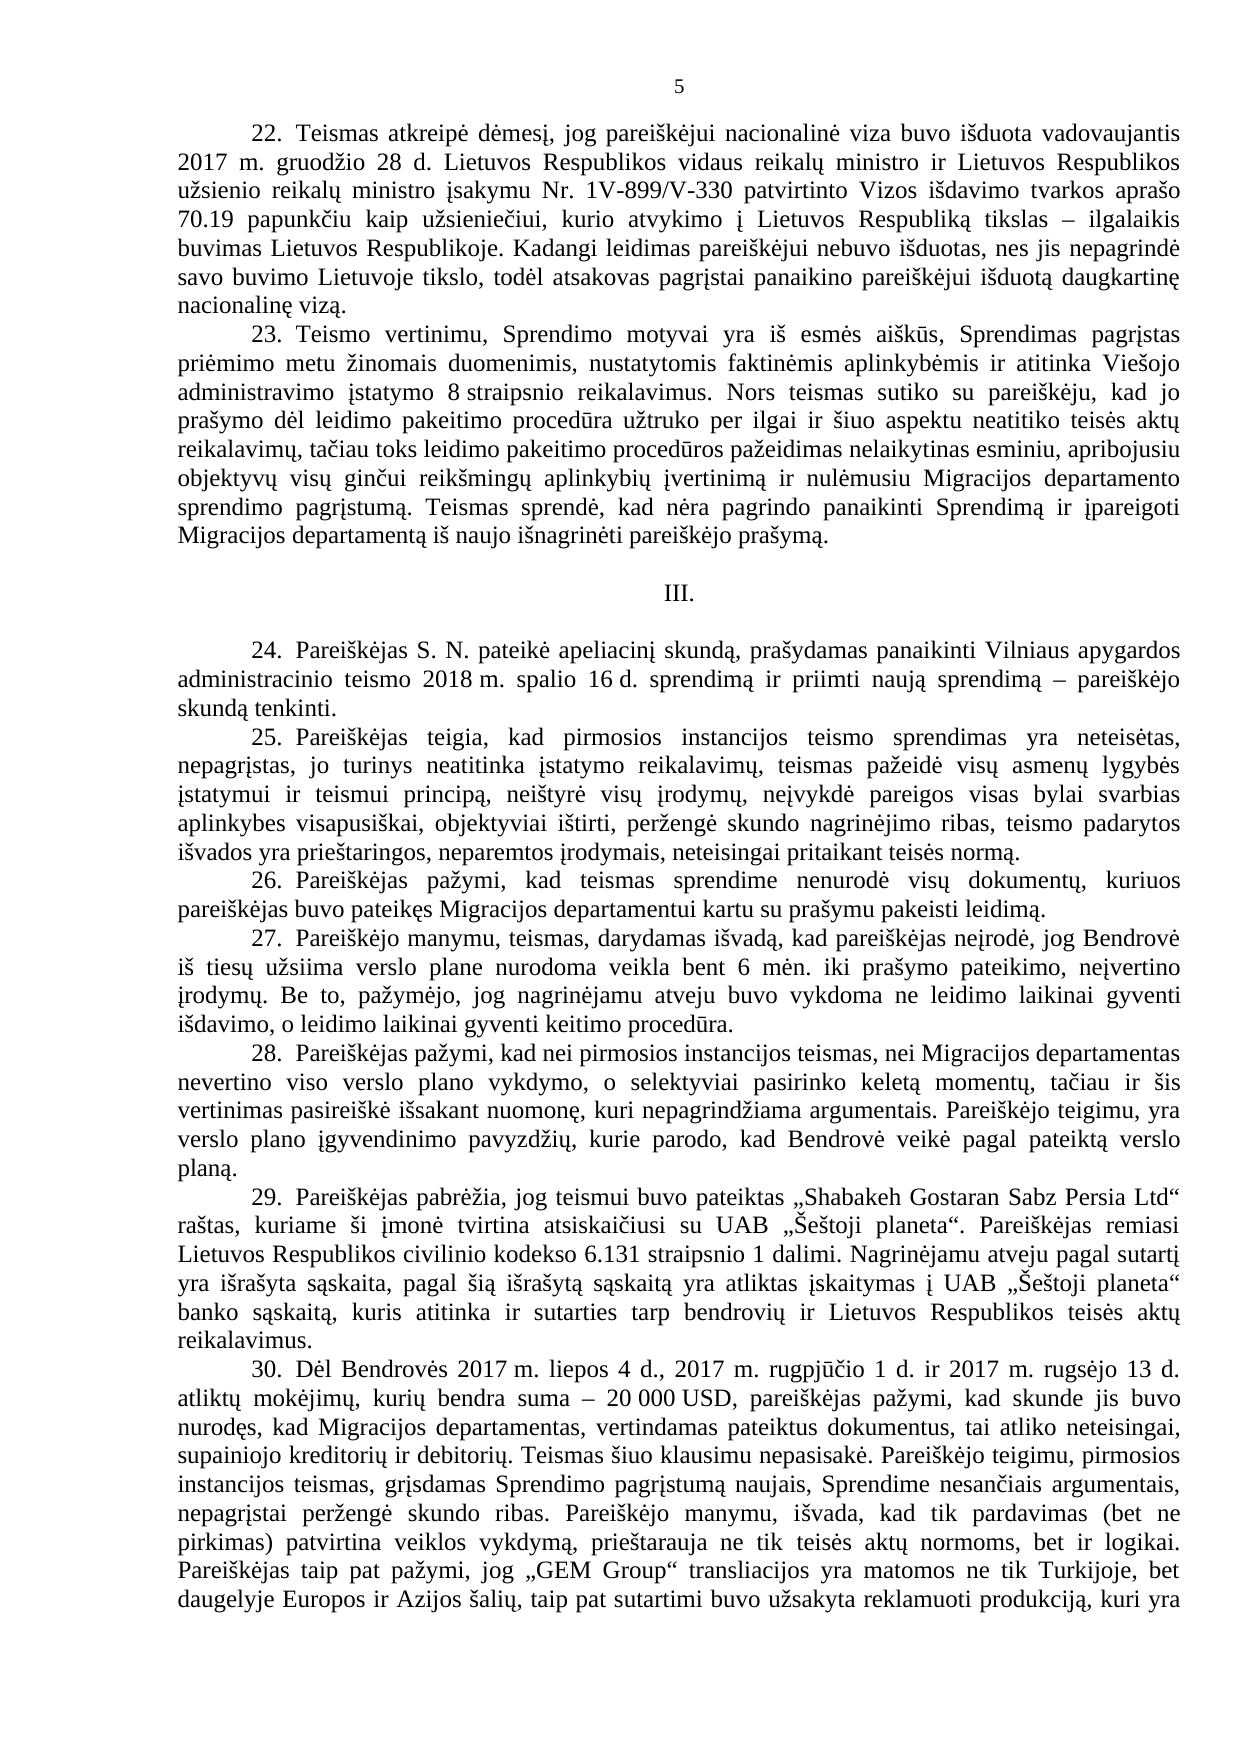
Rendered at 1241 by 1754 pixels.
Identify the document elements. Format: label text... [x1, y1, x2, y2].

text III. [177, 578, 1181, 607]
text 24. Pareiškėjas S. N. pateikė apeliacinį skundą, prašydamas panaikinti Vilniaus apygardos administracinio teismo 2018 m. spalio 16 d. sprendimą ir priimti naują sprendimą – pareiškėjo skundą tenkinti. [177, 636, 1181, 722]
text 27. Pareiškėjo manymu, teismas, darydamas išvadą, kad pareiškėjas neįrodė, jog Bendrovė iš tiesų užsiima verslo plane nurodoma veikla bent 6 mėn. iki prašymo pateikimo, neįvertino įrodymų. Be to, pažymėjo, jog nagrinėjamu atveju buvo vykdoma ne leidimo laikinai gyventi išdavimo, o leidimo laikinai gyventi keitimo procedūra. [177, 923, 1181, 1038]
text 25. Pareiškėjas teigia, kad pirmosios instancijos teismo sprendimas yra neteisėtas, nepagrįstas, jo turinys neatitinka įstatymo reikalavimų, teismas pažeidė visų asmenų lygybės įstatymui ir teismui principą, neištyrė visų įrodymų, neįvykdė pareigos visas bylai svarbias aplinkybes visapusiškai, objektyviai ištirti, peržengė skundo nagrinėjimo ribas, teismo padarytos išvados yra prieštaringos, neparemtos įrodymais, neteisingai pritaikant teisės normą. [177, 722, 1181, 866]
text 22. Teismas atkreipė dėmesį, jog pareiškėjui nacionalinė viza buvo išduota vadovaujantis 2017 m. gruodžio 28 d. Lietuvos Respublikos vidaus reikalų ministro ir Lietuvos Respublikos užsienio reikalų ministro įsakymu Nr. 1V-899/V-330 patvirtinto Vizos išdavimo tvarkos aprašo 70.19 papunkčiu kaip užsieniečiui, kurio atvykimo į Lietuvos Respubliką tikslas – ilgalaikis buvimas Lietuvos Respublikoje. Kadangi leidimas pareiškėjui nebuvo išduotas, nes jis nepagrindė savo buvimo Lietuvoje tikslo, todėl atsakovas pagrįstai panaikino pareiškėjui išduotą daugkartinę nacionalinę vizą. [177, 118, 1181, 319]
text 28. Pareiškėjas pažymi, kad nei pirmosios instancijos teismas, nei Migracijos departamentas nevertino viso verslo plano vykdymo, o selektyviai pasirinko keletą momentų, tačiau ir šis vertinimas pasireiškė išsakant nuomonę, kuri nepagrindžiama argumentais. Pareiškėjo teigimu, yra verslo plano įgyvendinimo pavyzdžių, kurie parodo, kad Bendrovė veikė pagal pateiktą verslo planą. [177, 1038, 1181, 1182]
text 29. Pareiškėjas pabrėžia, jog teismui buvo pateiktas „Shabakeh Gostaran Sabz Persia Ltd“ raštas, kuriame ši įmonė tvirtina atsiskaičiusi su UAB „Šeštoji planeta“. Pareiškėjas remiasi Lietuvos Respublikos civilinio kodekso 6.131 straipsnio 1 dalimi. Nagrinėjamu atveju pagal sutartį yra išrašyta sąskaita, pagal šią išrašytą sąskaitą yra atliktas įskaitymas į UAB „Šeštoji planeta“ banko sąskaitą, kuris atitinka ir sutarties tarp bendrovių ir Lietuvos Respublikos teisės aktų reikalavimus. [177, 1182, 1181, 1354]
text 23. Teismo vertinimu, Sprendimo motyvai yra iš esmės aiškūs, Sprendimas pagrįstas priėmimo metu žinomais duomenimis, nustatytomis faktinėmis aplinkybėmis ir atitinka Viešojo administravimo įstatymo 8 straipsnio reikalavimus. Nors teismas sutiko su pareiškėju, kad jo prašymo dėl leidimo pakeitimo procedūra užtruko per ilgai ir šiuo aspektu neatitiko teisės aktų reikalavimų, tačiau toks leidimo pakeitimo procedūros pažeidimas nelaikytinas esminiu, apribojusiu objektyvų visų ginčui reikšmingų aplinkybių įvertinimą ir nulėmusiu Migracijos departamento sprendimo pagrįstumą. Teismas sprendė, kad nėra pagrindo panaikinti Sprendimą ir įpareigoti Migracijos departamentą iš naujo išnagrinėti pareiškėjo prašymą. [177, 319, 1181, 549]
text 26. Pareiškėjas pažymi, kad teismas sprendime nenurodė visų dokumentų, kuriuos pareiškėjas buvo pateikęs Migracijos departamentui kartu su prašymu pakeisti leidimą. [177, 866, 1181, 923]
text 30. Dėl Bendrovės 2017 m. liepos 4 d., 2017 m. rugpjūčio 1 d. ir 2017 m. rugsėjo 13 d. atliktų mokėjimų, kurių bendra suma – 20 000 USD, pareiškėjas pažymi, kad skunde jis buvo nurodęs, kad Migracijos departamentas, vertindamas pateiktus dokumentus, tai atliko neteisingai, supainiojo kreditorių ir debitorių. Teismas šiuo klausimu nepasisakė. Pareiškėjo teigimu, pirmosios instancijos teismas, grįsdamas Sprendimo pagrįstumą naujais, Sprendime nesančiais argumentais, nepagrįstai peržengė skundo ribas. Pareiškėjo manymu, išvada, kad tik pardavimas (bet ne pirkimas) patvirtina veiklos vykdymą, prieštarauja ne tik teisės aktų normoms, bet ir logikai. Pareiškėjas taip pat pažymi, jog „GEM Group“ transliacijos yra matomos ne tik Turkijoje, bet daugelyje Europos ir Azijos šalių, taip pat sutartimi buvo užsakyta reklamuoti produkciją, kuri yra [177, 1354, 1181, 1613]
